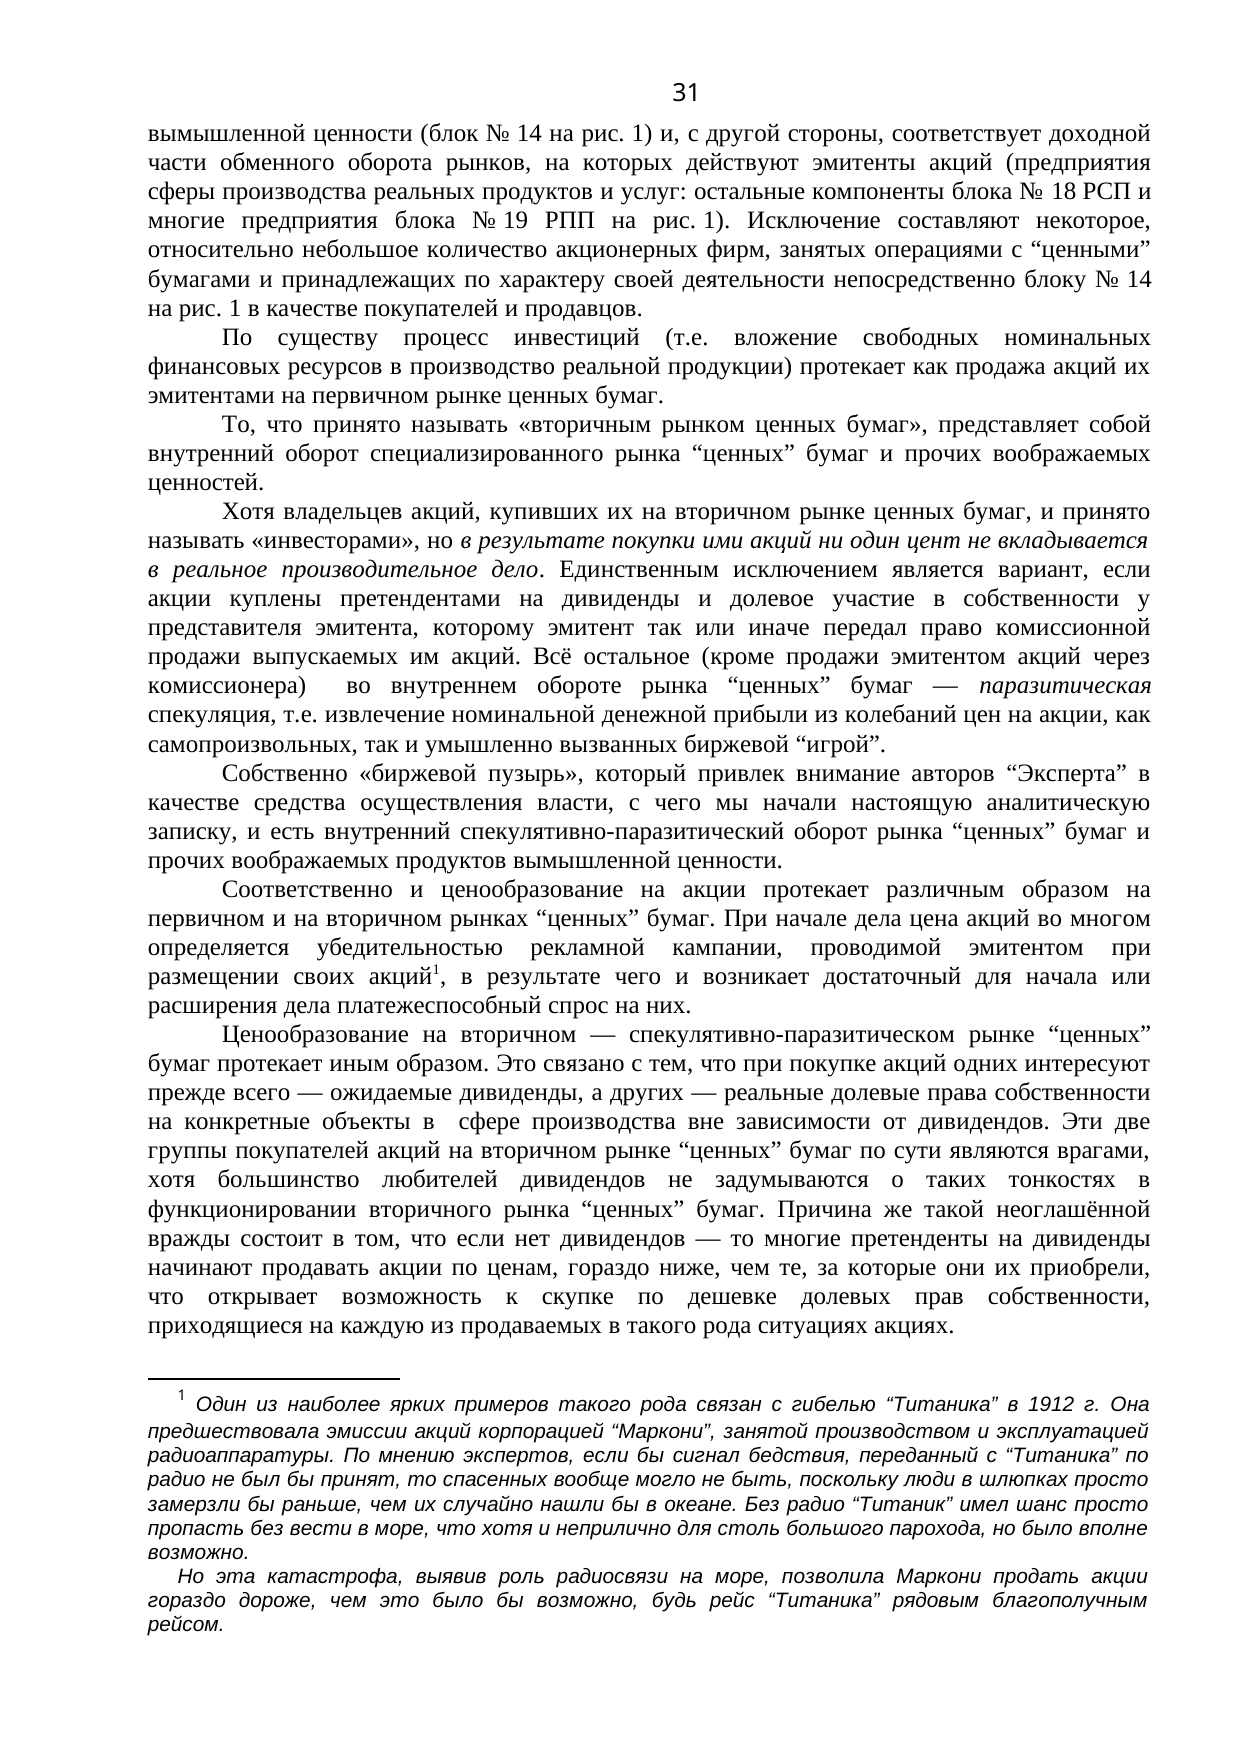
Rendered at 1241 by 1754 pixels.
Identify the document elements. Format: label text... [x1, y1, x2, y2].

text Один из наиболее ярких примеров такого рода связан с гибелью “Титаника” в 1912 г. Она предшествовала эмиссии акций корпорацией “Маркони”, занятой производством и эксплуатацией радиоаппаратуры. По мнению экспертов, если бы сигнал бедствия, переданный с “Титаника” по радио не был бы принят, то спасенных вообще могло не быть, поскольку люди в шлюпках просто замерзли бы раньше, чем их случайно нашли бы в океане. Без радио “Титаник” имел шанс просто пропасть без вести в море, что хотя и неприлично для столь большого парохода, но было вполне возможно. [148, 1385, 1152, 1564]
text Ценообразование на вторичном — спекулятивно-паразитическом рынке “ценных” бумаг протекает иным образом. Это связано с тем, что при покупке акций одних интересуют прежде всего — ожидаемые дивиденды, а других — реальные долевые права собственности на конкретные объекты в сфере производства вне зависимости от дивидендов. Эти две группы покупателей акций на вторичном рынке “ценных” бумаг по сути являются врагами, хотя большинство любителей дивидендов не задумываются о таких тонкостях в функционировании вторичного рынка “ценных” бумаг. Причина же такой неоглашённой вражды состоит в том, что если нет дивидендов — то многие претенденты на дивиденды начинают продавать акции по ценам, гораздо ниже, чем те, за которые они их приобрели, что открывает возможность к скупке по дешевке долевых прав собственности, приходящиеся на каждую из продаваемых в такого рода ситуациях акциях. [148, 1019, 1152, 1339]
text Но эта катастрофа, выявив роль радиосвязи на море, позволила Маркони продать акции гораздо дороже, чем это было бы возможно, будь рейс “Титаника” рядовым благополучным рейсом. [148, 1564, 1152, 1636]
text По существу процесс инвестиций (т.е. вложение свободных номинальных финансовых ресурсов в производство реальной продукции) протекает как продажа акций их эмитентами на первичном рынке ценных бумаг. [148, 322, 1152, 409]
text То, что принято называть «вторичным рынком ценных бумаг», представляет собой внутренний оборот специализированного рынка “ценных” бумаг и прочих воображаемых ценностей. [148, 409, 1152, 496]
text вымышленной ценности (блок № 14 на рис. 1) и, с другой стороны, соответствует доходной части обменного оборота рынков, на которых действуют эмитенты акций (предприятия сферы производства реальных продуктов и услуг: остальные компоненты блока № 18 РСП и многие предприятия блока № 19 РПП на рис. 1). Исключение составляют некоторое, относительно небольшое количество акционерных фирм, занятых операциями с “ценными” бумагами и принадлежащих по характеру своей деятельности непосредственно блоку № 14 на рис. 1 в качестве покупателей и продавцов. [148, 118, 1152, 322]
text Собственно «биржевой пузырь», который привлек внимание авторов “Эксперта” в качестве средства осуществления власти, с чего мы начали настоящую аналитическую записку, и есть внутренний спекулятивно-паразитический оборот рынка “ценных” бумаг и прочих воображаемых продуктов вымышленной ценности. [148, 757, 1152, 874]
text Хотя владельцев акций, купивших их на вторичном рынке ценных бумаг, и принято называть «инвесторами», но в результате покупки ими акций ни один цент не вкладывается в реальное производительное дело. Единственным исключением является вариант, если акции куплены претендентами на дивиденды и долевое участие в собственности у представителя эмитента, которому эмитент так или иначе передал право комиссионной продажи выпускаемых им акций. Всё остальное (кроме продажи эмитентом акций через комиссионера) во внутреннем обороте рынка “ценных” бумаг — паразитическая спекуляция, т.е. извлечение номинальной денежной прибыли из колебаний цен на акции, как самопроизвольных, так и умышленно вызванных биржевой “игрой”. [148, 496, 1152, 757]
text Соответственно и ценообразование на акции протекает различным образом на первичном и на вторичном рынках “ценных” бумаг. При начале дела цена акций во многом определяется убедительностью рекламной кампании, проводимой эмитентом при размещении своих акций, в результате чего и возникает достаточный для начала или расширения дела платежеспособный спрос на них. [148, 874, 1152, 1019]
